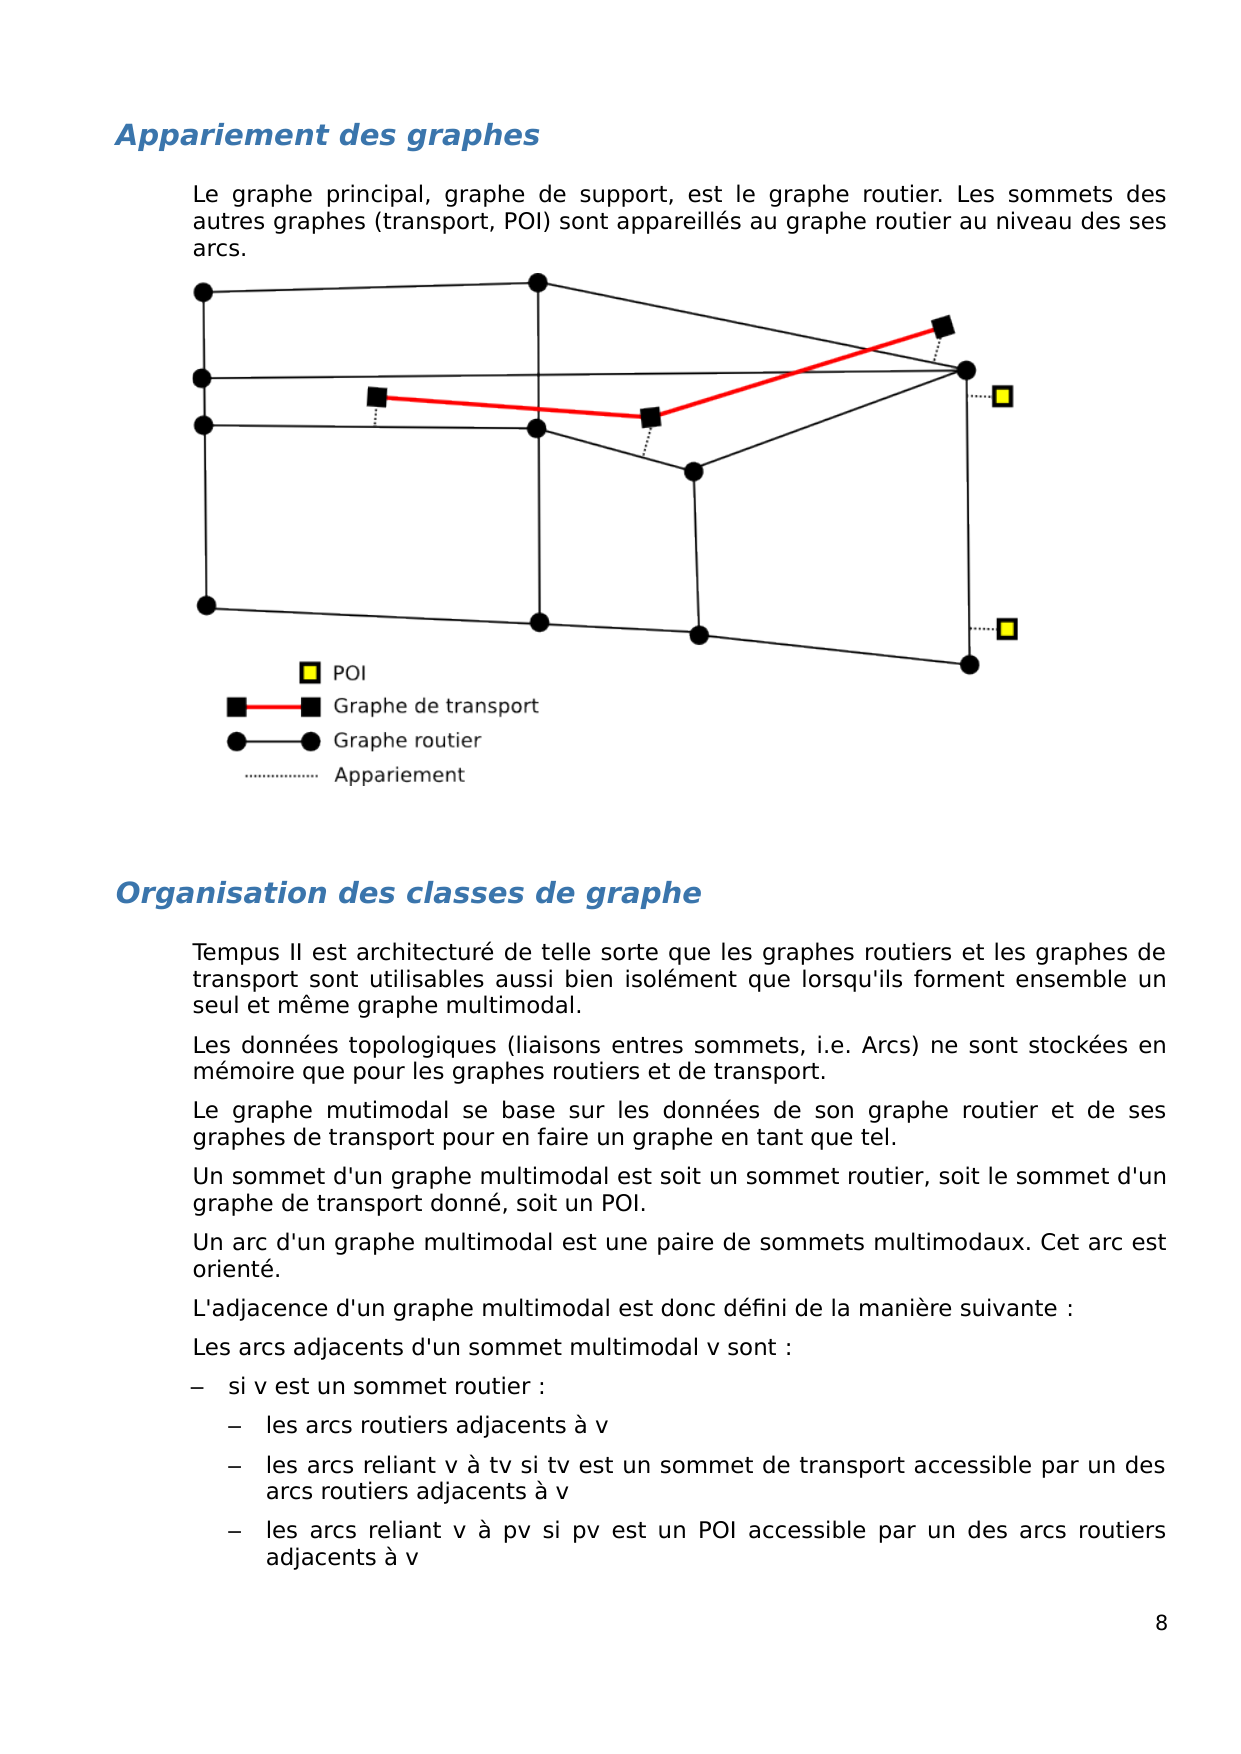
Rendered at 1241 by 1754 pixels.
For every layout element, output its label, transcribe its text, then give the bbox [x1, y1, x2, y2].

text Le graphe principal, graphe de support, est le graphe routier. Les sommets des autres graphes (transport, POI) sont appareillés au graphe routier au niveau des ses arcs. [192, 181, 1168, 261]
text Le graphe mutimodal se base sur les données de son graphe routier et de ses graphes de transport pour en faire un graphe en tant que tel. [192, 1098, 1168, 1151]
picture [192, 273, 1018, 786]
text Tempus II est architecturé de telle sorte que les graphes routiers et les graphes de transport sont utilisables aussi bien isolément que lorsqu'ils forment ensemble un seul et même graphe multimodal. [192, 939, 1168, 1019]
list les arcs routiers adjacents à v [228, 1413, 1168, 1439]
list si v est un sommet routier : [191, 1373, 1168, 1400]
subtitle Organisation des classes de graphe [116, 876, 1168, 910]
text Un sommet d'un graphe multimodal est soit un sommet routier, soit le sommet d'un graphe de transport donné, soit un POI. [192, 1163, 1168, 1217]
text Les données topologiques (liaisons entres sommets, i.e. Arcs) ne sont stockées en mémoire que pour les graphes routiers et de transport. [192, 1032, 1168, 1085]
list les arcs reliant v à tv si tv est un sommet de transport accessible par un des arcs routiers adjacents à v [228, 1452, 1168, 1505]
subtitle Appariement des graphes [116, 118, 1168, 152]
text L'adjacence d'un graphe multimodal est donc défini de la manière suivante : [192, 1295, 1168, 1322]
text Un arc d'un graphe multimodal est une paire de sommets multimodaux. Cet arc est orienté. [192, 1229, 1168, 1283]
list les arcs reliant v à pv si pv est un POI accessible par un des arcs routiers adjacents à v [228, 1518, 1168, 1571]
text Les arcs adjacents d'un sommet multimodal v sont : [192, 1334, 1168, 1361]
